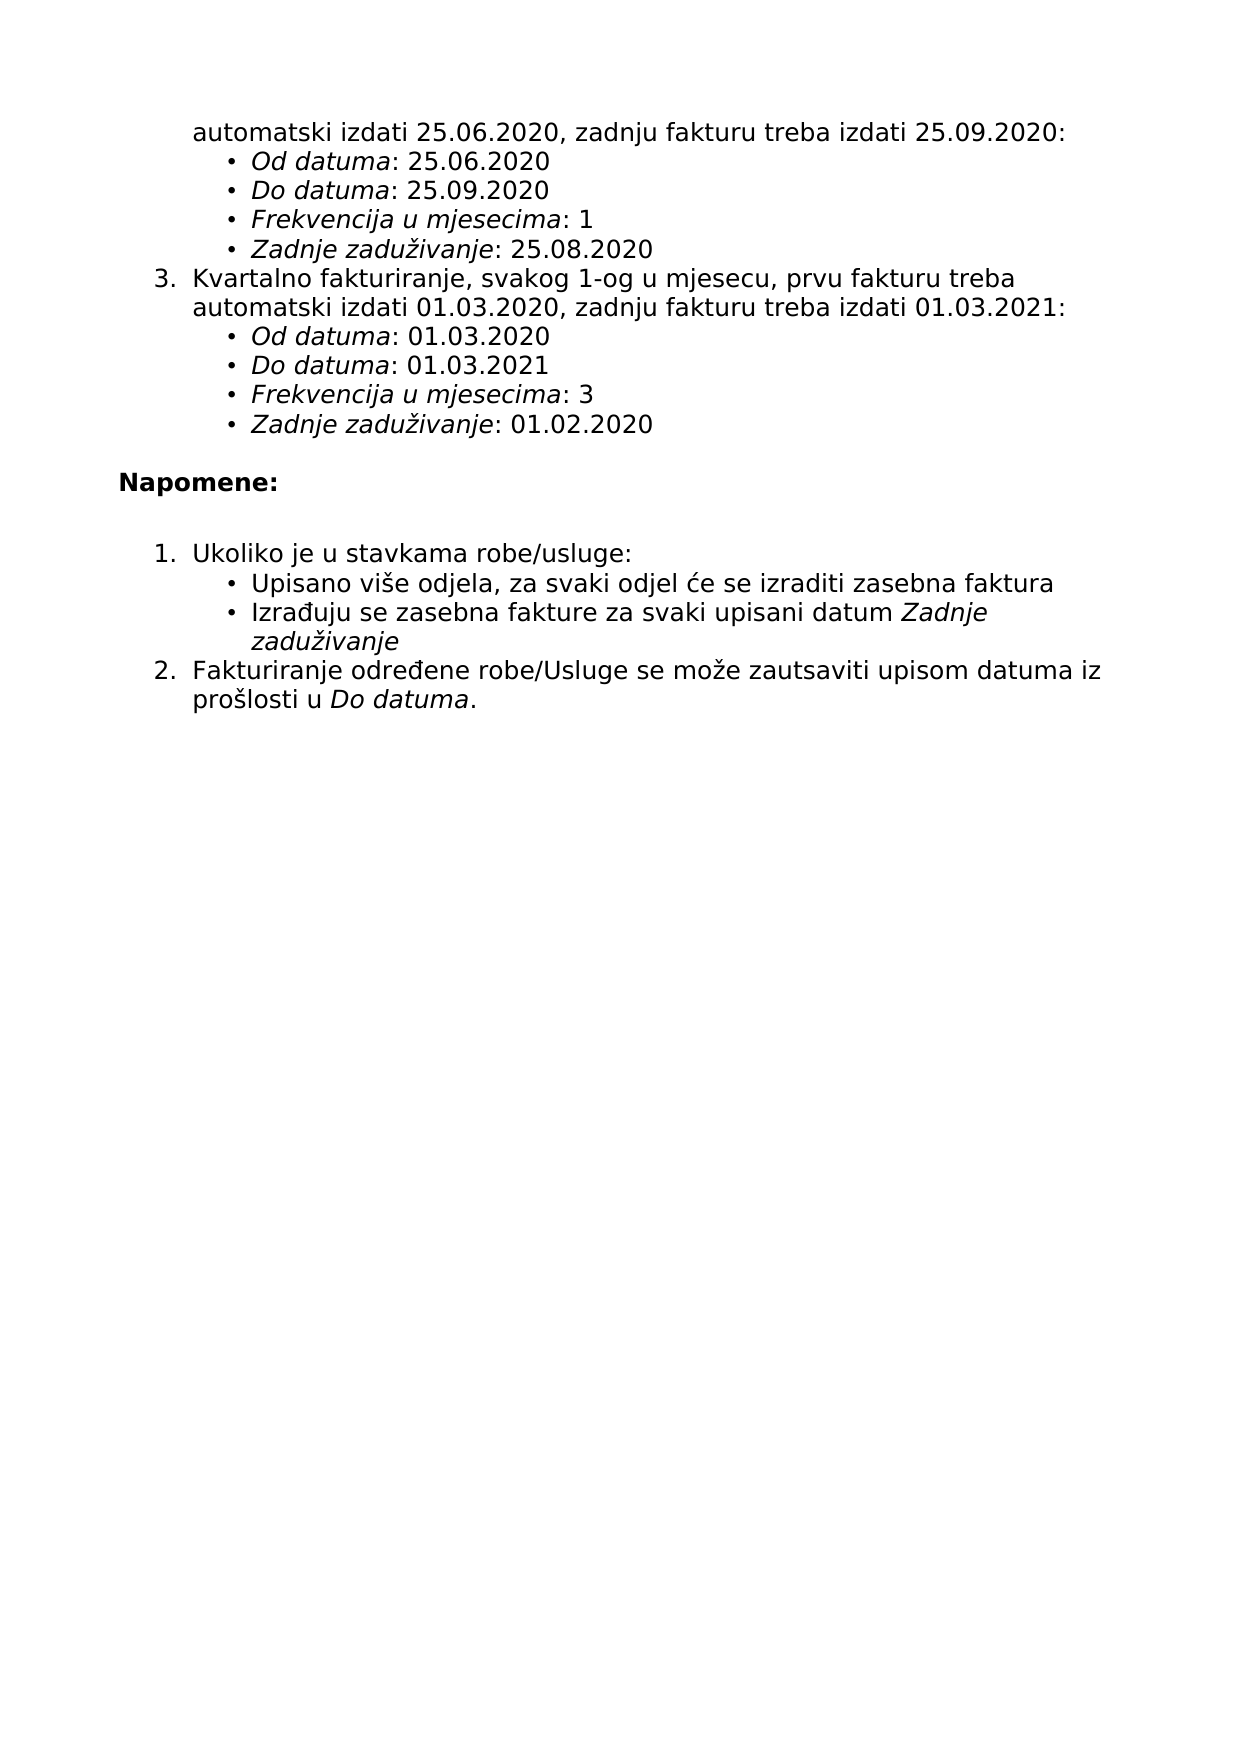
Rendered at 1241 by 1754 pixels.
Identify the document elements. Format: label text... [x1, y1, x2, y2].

list Fakturiranje određene robe/Usluge se može zautsaviti upisom datuma iz prošlosti u Do datuma. [177, 656, 1122, 714]
list Od datuma: 01.03.2020 [236, 322, 1122, 351]
list automatski izdati 25.06.2020, zadnju fakturu treba izdati 25.09.2020: [177, 118, 1122, 147]
list Upisano više odjela, za svaki odjel će se izraditi zasebna faktura [236, 569, 1122, 598]
text Napomene: [118, 468, 1122, 498]
list Kvartalno fakturiranje, svakog 1-og u mjesecu, prvu fakturu treba automatski izdati 01.03.2020, zadnju fakturu treba izdati 01.03.2021: [177, 264, 1122, 322]
list Frekvencija u mjesecima: 3 [236, 381, 1122, 410]
list Frekvencija u mjesecima: 1 [236, 206, 1122, 235]
list Do datuma: 01.03.2021 [236, 351, 1122, 381]
list Zadnje zaduživanje: 01.02.2020 [236, 410, 1122, 439]
list Do datuma: 25.09.2020 [236, 176, 1122, 206]
list Izrađuju se zasebna fakture za svaki upisani datum Zadnje zaduživanje [236, 598, 1122, 656]
list Ukoliko je u stavkama robe/usluge: [177, 539, 1122, 569]
list Od datuma: 25.06.2020 [236, 147, 1122, 176]
list Zadnje zaduživanje: 25.08.2020 [236, 235, 1122, 264]
